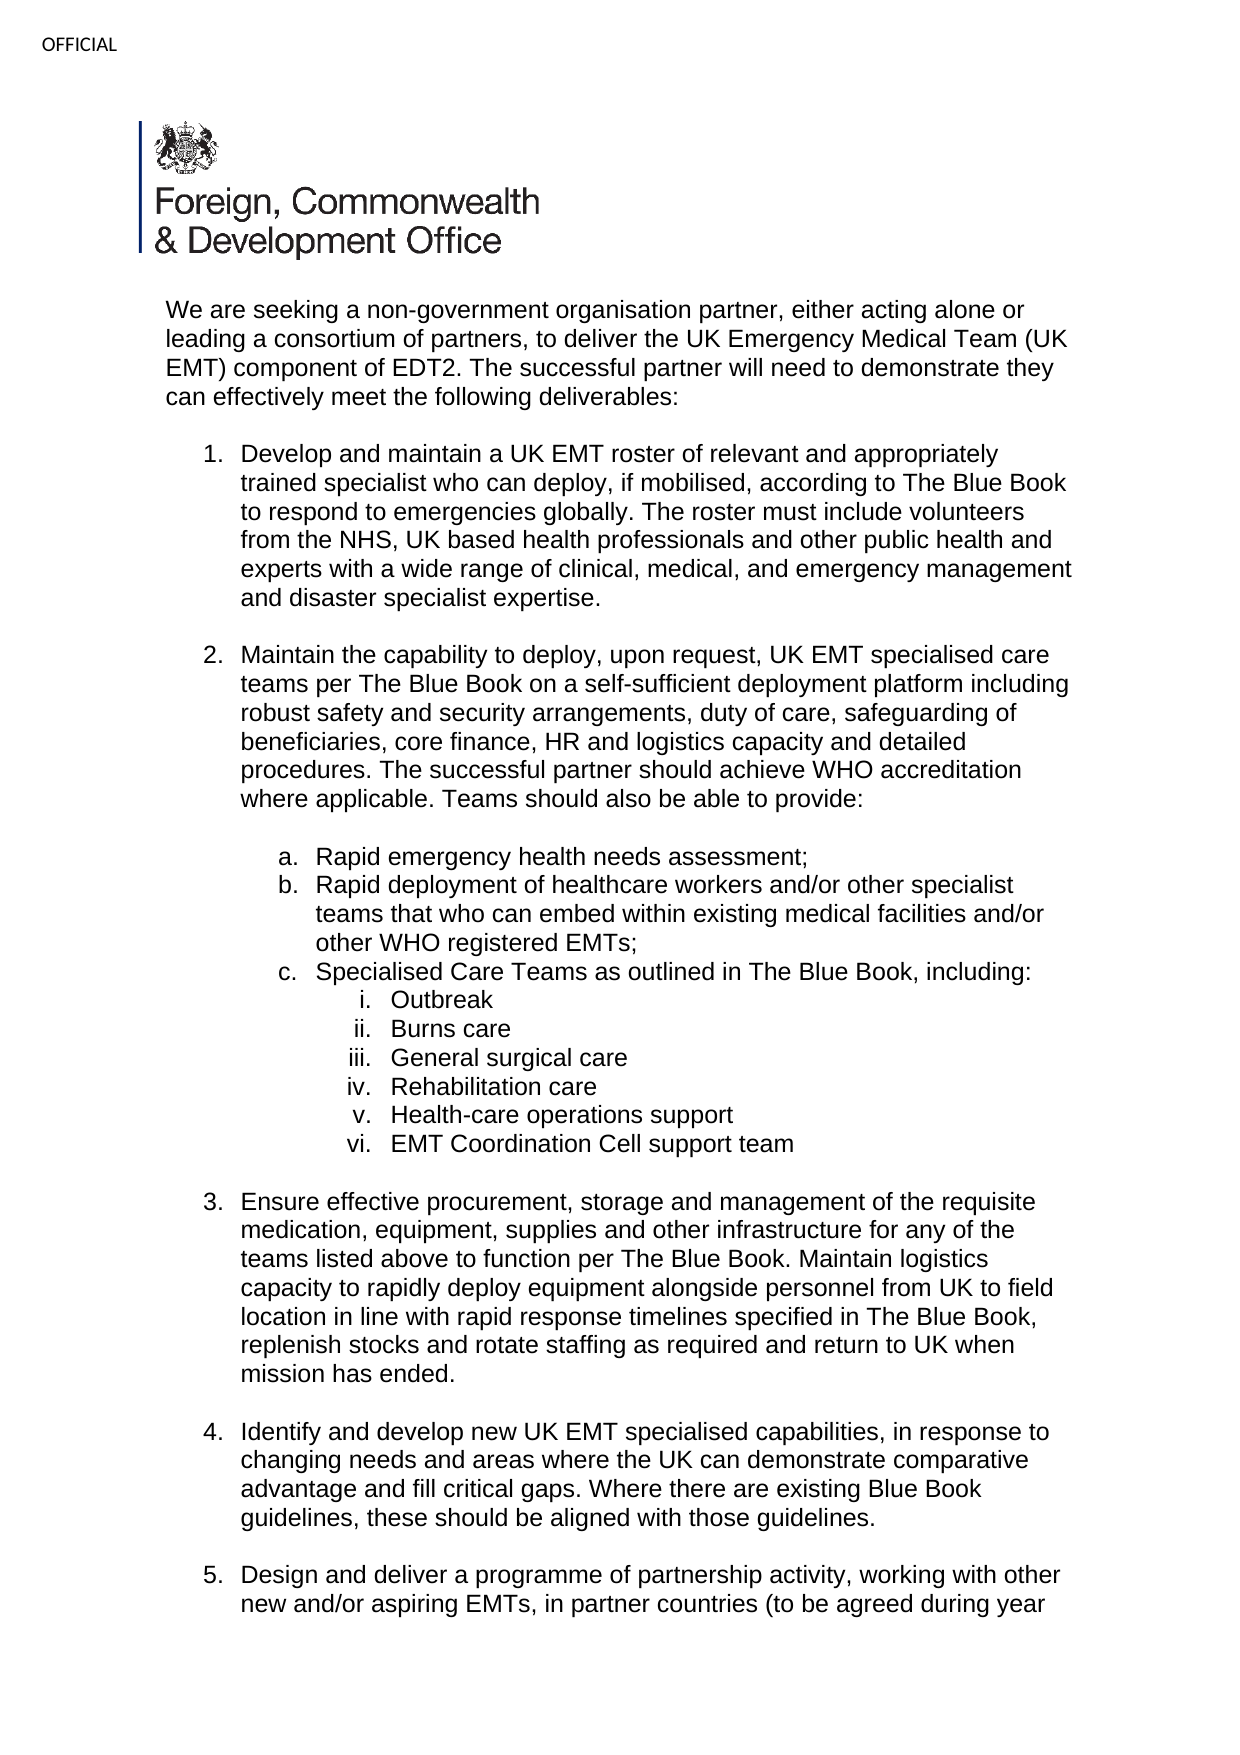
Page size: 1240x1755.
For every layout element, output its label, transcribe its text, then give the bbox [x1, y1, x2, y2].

list Rapid emergency health needs assessment; [278, 842, 1074, 870]
text We are seeking a non-government organisation partner, either acting alone or leading a consortium of partners, to deliver the UK Emergency Medical Team (UK EMT) component of EDT2. The successful partner will need to demonstrate they can effectively meet the following deliverables: [165, 295, 1074, 410]
list EMT Coordination Cell support team [372, 1129, 1074, 1158]
list Identify and develop new UK EMT specialised capabilities, in response to changing needs and areas where the UK can demonstrate comparative advantage and fill critical gaps. Where there are existing Blue Book guidelines, these should be aligned with those guidelines. [203, 1417, 1074, 1560]
list Develop and maintain a UK EMT roster of relevant and appropriately trained specialist who can deploy, if mobilised, according to The Blue Book to respond to emergencies globally. The roster must include volunteers from the NHS, UK based health professionals and other public health and experts with a wide range of clinical, medical, and emergency management and disaster specialist expertise. [203, 439, 1074, 612]
list Rapid deployment of healthcare workers and/or other specialist teams that who can embed within existing medical facilities and/or other WHO registered EMTs; [278, 870, 1074, 957]
list General surgical care [372, 1043, 1074, 1072]
list Maintain the capability to deploy, upon request, UK EMT specialised care teams per The Blue Book on a self-sufficient deployment platform including robust safety and security arrangements, duty of care, safeguarding of beneficiaries, core finance, HR and logistics capacity and detailed procedures. The successful partner should achieve WHO accreditation where applicable. Teams should also be able to provide: [203, 640, 1074, 813]
list Specialised Care Teams as outlined in The Blue Book, including: [278, 957, 1074, 985]
list Health-care operations support [372, 1100, 1074, 1129]
list Design and deliver a programme of partnership activity, working with other new and/or aspiring EMTs, in partner countries (to be agreed during year [203, 1560, 1074, 1618]
list Outbreak [372, 985, 1074, 1014]
list Burns care [372, 1014, 1074, 1043]
list Rehabilitation care [372, 1072, 1074, 1100]
list Ensure effective procurement, storage and management of the requisite medication, equipment, supplies and other infrastructure for any of the teams listed above to function per The Blue Book. Maintain logistics capacity to rapidly deploy equipment alongside personnel from UK to field location in line with rapid response timelines specified in The Blue Book, replenish stocks and rotate staffing as required and return to UK when mission has ended. [203, 1187, 1074, 1388]
